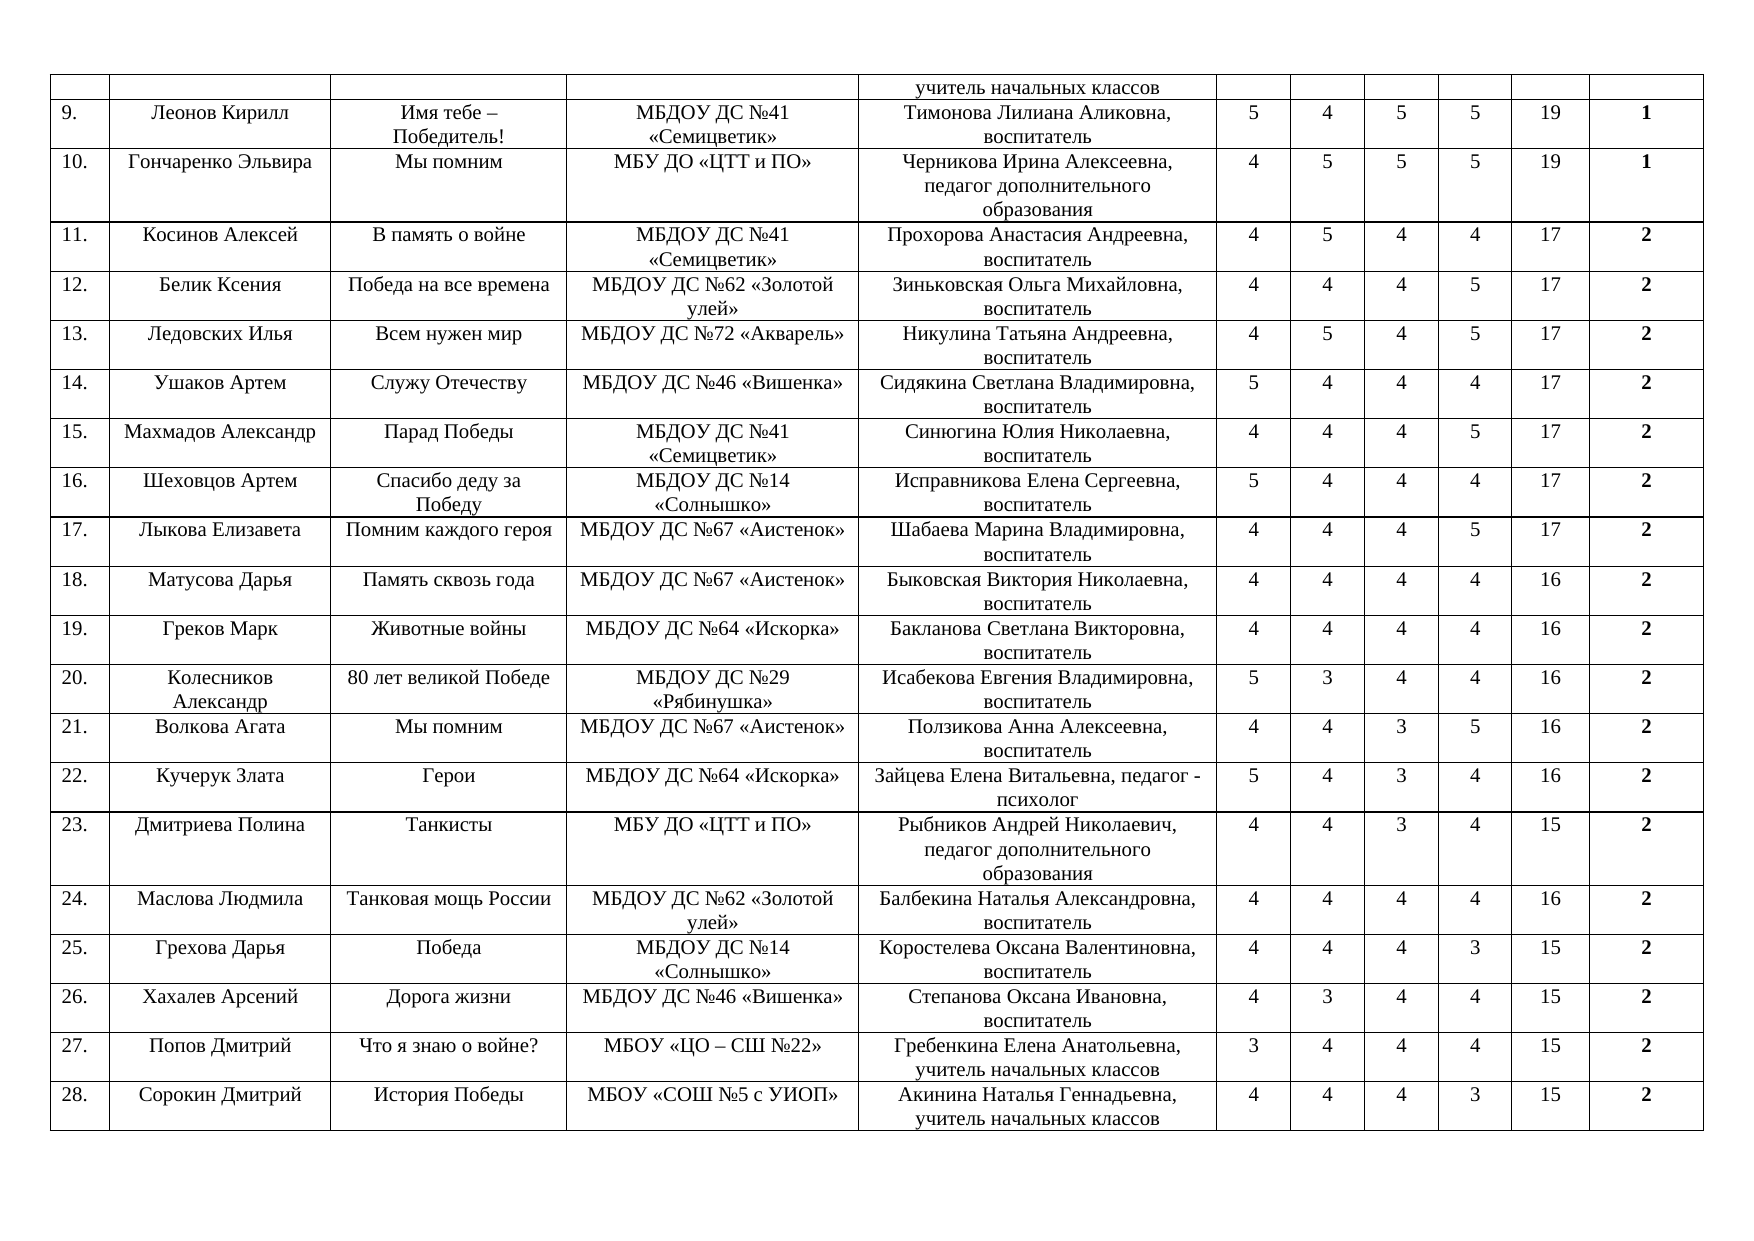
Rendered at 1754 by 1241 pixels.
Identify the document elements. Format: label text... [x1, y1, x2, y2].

table_cell [51, 419, 109, 467]
table_cell [1217, 75, 1290, 99]
table_cell [51, 886, 109, 934]
table_cell Акинина Наталья Геннадьевна, учитель начальных классов [859, 1082, 1216, 1130]
table_cell 4 [1439, 984, 1511, 1032]
table_cell 4 [1291, 1082, 1364, 1130]
table_cell 5 [1217, 468, 1290, 516]
table_cell Зиньковская Ольга Михайловна, воспитатель [859, 272, 1216, 320]
table_cell 5 [1291, 223, 1364, 271]
table_cell 5 [1439, 149, 1511, 221]
table_cell 17 [1512, 223, 1589, 271]
table_cell 5 [1365, 100, 1438, 148]
table_cell 3 [1291, 665, 1364, 713]
table_cell Коростелева Оксана Валентиновна, воспитатель [859, 935, 1216, 983]
table_cell 4 [1365, 665, 1438, 713]
table_cell МБДОУ ДС №14 «Солнышко» [567, 935, 858, 983]
table_cell 16 [1512, 665, 1589, 713]
table_cell Леонов Кирилл [110, 100, 330, 148]
table_cell Попов Дмитрий [110, 1033, 330, 1081]
table_cell [51, 100, 109, 148]
table_cell Лыкова Елизавета [110, 518, 330, 566]
table_cell 2 [1590, 665, 1703, 713]
table_cell Ползикова Анна Алексеевна, воспитатель [859, 714, 1216, 762]
table_cell 5 [1291, 321, 1364, 369]
table_cell Всем нужен мир [331, 321, 566, 369]
table_cell 4 [1439, 468, 1511, 516]
table_cell 17 [1512, 321, 1589, 369]
table_cell МБДОУ ДС №41 «Семицветик» [567, 419, 858, 467]
table_cell 4 [1365, 886, 1438, 934]
table_cell [1439, 75, 1511, 99]
table_cell 4 [1291, 886, 1364, 934]
table_cell 17 [1512, 272, 1589, 320]
table_cell 4 [1365, 272, 1438, 320]
table_cell 17 [1512, 419, 1589, 467]
table_cell Шеховцов Артем [110, 468, 330, 516]
table_cell Никулина Татьяна Андреевна, воспитатель [859, 321, 1216, 369]
table_cell 17 [1512, 370, 1589, 418]
table_cell Греков Марк [110, 616, 330, 664]
table_cell 4 [1217, 1082, 1290, 1130]
table_cell 5 [1439, 714, 1511, 762]
table_cell 16 [1512, 763, 1589, 811]
table_cell Герои [331, 763, 566, 811]
table_cell 4 [1439, 223, 1511, 271]
table_cell 2 [1590, 321, 1703, 369]
table_cell Победа [331, 935, 566, 983]
table_cell 4 [1291, 714, 1364, 762]
table_cell Грехова Дарья [110, 935, 330, 983]
table_cell Хахалев Арсений [110, 984, 330, 1032]
table_cell 15 [1512, 1082, 1589, 1130]
table_cell Ледовских Илья [110, 321, 330, 369]
table_cell 4 [1365, 468, 1438, 516]
table_cell 2 [1590, 272, 1703, 320]
table_cell 4 [1217, 419, 1290, 467]
table_cell 4 [1291, 616, 1364, 664]
table_cell 15 [1512, 935, 1589, 983]
table_cell 4 [1439, 1033, 1511, 1081]
table_cell 4 [1439, 813, 1511, 884]
table_cell Спасибо деду за Победу [331, 468, 566, 516]
table_cell 2 [1590, 419, 1703, 467]
table_cell МБДОУ ДС №67 «Аистенок» [567, 714, 858, 762]
table_cell Гребенкина Елена Анатольевна, учитель начальных классов [859, 1033, 1216, 1081]
table_cell [51, 321, 109, 369]
table_cell Парад Победы [331, 419, 566, 467]
table_cell 4 [1365, 1033, 1438, 1081]
table_cell 16 [1512, 567, 1589, 615]
table_cell Синюгина Юлия Николаевна, воспитатель [859, 419, 1216, 467]
table_cell 2 [1590, 370, 1703, 418]
table_cell 5 [1439, 419, 1511, 467]
table_cell [51, 763, 109, 811]
table_cell 2 [1590, 714, 1703, 762]
table_cell Косинов Алексей [110, 223, 330, 271]
table_cell Победа на все времена [331, 272, 566, 320]
table_cell 4 [1291, 813, 1364, 884]
table_cell 17 [1512, 468, 1589, 516]
table_cell Дорога жизни [331, 984, 566, 1032]
table_cell 3 [1365, 763, 1438, 811]
table_cell 2 [1590, 468, 1703, 516]
table_cell 80 лет великой Победе [331, 665, 566, 713]
table_cell 4 [1365, 616, 1438, 664]
table_cell [51, 813, 109, 884]
table_cell 4 [1291, 272, 1364, 320]
table_cell [110, 75, 330, 99]
table_cell Дмитриева Полина [110, 813, 330, 884]
table_cell [51, 984, 109, 1032]
table_cell Память сквозь года [331, 567, 566, 615]
table_cell [1291, 75, 1364, 99]
table_cell 4 [1217, 567, 1290, 615]
table_cell 4 [1291, 567, 1364, 615]
table_cell Махмадов Александр [110, 419, 330, 467]
table_cell Прохорова Анастасия Андреевна, воспитатель [859, 223, 1216, 271]
table_cell Балбекина Наталья Александровна, воспитатель [859, 886, 1216, 934]
table_cell 2 [1590, 886, 1703, 934]
table_cell 5 [1439, 100, 1511, 148]
table_cell 4 [1439, 886, 1511, 934]
table_cell Исабекова Евгения Владимировна, воспитатель [859, 665, 1216, 713]
table_cell Черникова Ирина Алексеевна, педагог дополнительного образования [859, 149, 1216, 221]
table_cell [51, 75, 109, 99]
table_cell [1512, 75, 1589, 99]
table_cell Матусова Дарья [110, 567, 330, 615]
table_cell 2 [1590, 813, 1703, 884]
table_cell 4 [1365, 419, 1438, 467]
table_cell История Победы [331, 1082, 566, 1130]
table_cell 4 [1217, 321, 1290, 369]
table_cell МБДОУ ДС №72 «Акварель» [567, 321, 858, 369]
table_cell МБУ ДО «ЦТТ и ПО» [567, 149, 858, 221]
table_cell Имя тебе – Победитель! [331, 100, 566, 148]
table_cell МБДОУ ДС №64 «Искорка» [567, 763, 858, 811]
table_cell 5 [1439, 518, 1511, 566]
table_cell 3 [1365, 813, 1438, 884]
table_cell 5 [1439, 321, 1511, 369]
table_cell 4 [1291, 100, 1364, 148]
table_cell МБОУ «ЦО – СШ №22» [567, 1033, 858, 1081]
table_cell 3 [1365, 714, 1438, 762]
table_cell 3 [1439, 935, 1511, 983]
table_cell 5 [1439, 272, 1511, 320]
table_cell 4 [1291, 370, 1364, 418]
table_cell Служу Отечеству [331, 370, 566, 418]
table_cell МБДОУ ДС №41 «Семицветик» [567, 223, 858, 271]
table_cell 5 [1217, 763, 1290, 811]
table_cell 16 [1512, 616, 1589, 664]
table_cell Ушаков Артем [110, 370, 330, 418]
table_cell 3 [1439, 1082, 1511, 1130]
table_cell Тимонова Лилиана Аликовна, воспитатель [859, 100, 1216, 148]
table_cell 5 [1217, 665, 1290, 713]
table_cell 4 [1365, 321, 1438, 369]
table_cell [51, 272, 109, 320]
table_cell МБДОУ ДС №64 «Искорка» [567, 616, 858, 664]
table_cell МБДОУ ДС №67 «Аистенок» [567, 567, 858, 615]
table_cell 1 [1590, 100, 1703, 148]
table_cell Сорокин Дмитрий [110, 1082, 330, 1130]
table_cell 5 [1217, 370, 1290, 418]
table_cell Бакланова Светлана Викторовна, воспитатель [859, 616, 1216, 664]
table_cell 4 [1365, 984, 1438, 1032]
table_cell 4 [1365, 370, 1438, 418]
table_cell Что я знаю о войне? [331, 1033, 566, 1081]
table_cell Исправникова Елена Сергеевна, воспитатель [859, 468, 1216, 516]
table_cell 2 [1590, 223, 1703, 271]
table_cell 4 [1365, 518, 1438, 566]
table_cell [1590, 75, 1703, 99]
table_cell 4 [1291, 763, 1364, 811]
table_cell 4 [1291, 518, 1364, 566]
table_cell Мы помним [331, 149, 566, 221]
table_cell [51, 1033, 109, 1081]
table_cell МБДОУ ДС №46 «Вишенка» [567, 984, 858, 1032]
table_cell 5 [1217, 100, 1290, 148]
table_cell 15 [1512, 813, 1589, 884]
table_cell [51, 518, 109, 566]
table_cell Степанова Оксана Ивановна, воспитатель [859, 984, 1216, 1032]
table_cell 4 [1439, 616, 1511, 664]
table_cell МБДОУ ДС №29 «Рябинушка» [567, 665, 858, 713]
table_cell 4 [1439, 370, 1511, 418]
table_cell 15 [1512, 1033, 1589, 1081]
table_cell 2 [1590, 763, 1703, 811]
table_cell 2 [1590, 935, 1703, 983]
table_cell 2 [1590, 567, 1703, 615]
table_cell [567, 75, 858, 99]
table_cell 3 [1217, 1033, 1290, 1081]
table_cell 15 [1512, 984, 1589, 1032]
table_cell 2 [1590, 984, 1703, 1032]
table_cell 5 [1291, 149, 1364, 221]
table_cell Мы помним [331, 714, 566, 762]
table_cell [51, 665, 109, 713]
table_cell МБУ ДО «ЦТТ и ПО» [567, 813, 858, 884]
table_cell 4 [1439, 763, 1511, 811]
table_cell МБОУ «СОШ №5 с УИОП» [567, 1082, 858, 1130]
table_cell [331, 75, 566, 99]
table_cell Белик Ксения [110, 272, 330, 320]
table_cell 4 [1365, 567, 1438, 615]
table_cell Сидякина Светлана Владимировна, воспитатель [859, 370, 1216, 418]
table_cell Рыбников Андрей Николаевич, педагог дополнительного образования [859, 813, 1216, 884]
table_cell 2 [1590, 1033, 1703, 1081]
table_cell 19 [1512, 100, 1589, 148]
table_cell 4 [1217, 149, 1290, 221]
table_cell учитель начальных классов [859, 75, 1216, 99]
table_cell [51, 935, 109, 983]
table_cell 4 [1291, 419, 1364, 467]
table_cell 4 [1217, 714, 1290, 762]
table_cell 4 [1365, 223, 1438, 271]
table_cell 1 [1590, 149, 1703, 221]
table_cell Танкисты [331, 813, 566, 884]
table_cell 16 [1512, 714, 1589, 762]
table_cell 4 [1217, 272, 1290, 320]
table_cell 4 [1217, 935, 1290, 983]
table_cell Колесников Александр [110, 665, 330, 713]
table_cell МБДОУ ДС №67 «Аистенок» [567, 518, 858, 566]
table_cell 2 [1590, 616, 1703, 664]
table_cell Зайцева Елена Витальевна, педагог - психолог [859, 763, 1216, 811]
table_cell 4 [1439, 665, 1511, 713]
table_cell МБДОУ ДС №14 «Солнышко» [567, 468, 858, 516]
table_cell 4 [1365, 1082, 1438, 1130]
table_cell Кучерук Злата [110, 763, 330, 811]
table_cell 4 [1365, 935, 1438, 983]
table_cell 4 [1291, 1033, 1364, 1081]
table_cell [51, 149, 109, 221]
table_cell Быковская Виктория Николаевна, воспитатель [859, 567, 1216, 615]
table_cell [51, 714, 109, 762]
table_cell [51, 370, 109, 418]
table_cell В память о войне [331, 223, 566, 271]
table_cell [51, 1082, 109, 1130]
table_cell 3 [1291, 984, 1364, 1032]
table_cell Танковая мощь России [331, 886, 566, 934]
table_cell [1365, 75, 1438, 99]
table_cell Маслова Людмила [110, 886, 330, 934]
table_cell Животные войны [331, 616, 566, 664]
table_cell МБДОУ ДС №46 «Вишенка» [567, 370, 858, 418]
table_cell 19 [1512, 149, 1589, 221]
table_cell 4 [1217, 813, 1290, 884]
table_cell Помним каждого героя [331, 518, 566, 566]
table_cell 4 [1217, 518, 1290, 566]
table_cell 4 [1291, 935, 1364, 983]
table_cell 2 [1590, 518, 1703, 566]
table_cell Шабаева Марина Владимировна, воспитатель [859, 518, 1216, 566]
table_cell 16 [1512, 886, 1589, 934]
table_cell Волкова Агата [110, 714, 330, 762]
table_cell [51, 223, 109, 271]
table_cell [51, 567, 109, 615]
table_cell Гончаренко Эльвира [110, 149, 330, 221]
table_cell 4 [1217, 616, 1290, 664]
table_cell 5 [1365, 149, 1438, 221]
table_cell [51, 616, 109, 664]
table_cell 2 [1590, 1082, 1703, 1130]
table_cell [51, 468, 109, 516]
table_cell МБДОУ ДС №62 «Золотой улей» [567, 272, 858, 320]
table_cell 4 [1217, 886, 1290, 934]
table_cell МБДОУ ДС №62 «Золотой улей» [567, 886, 858, 934]
table_cell 4 [1217, 984, 1290, 1032]
table_cell 4 [1439, 567, 1511, 615]
table_cell 4 [1217, 223, 1290, 271]
table_cell 4 [1291, 468, 1364, 516]
table_cell 17 [1512, 518, 1589, 566]
table_cell МБДОУ ДС №41 «Семицветик» [567, 100, 858, 148]
